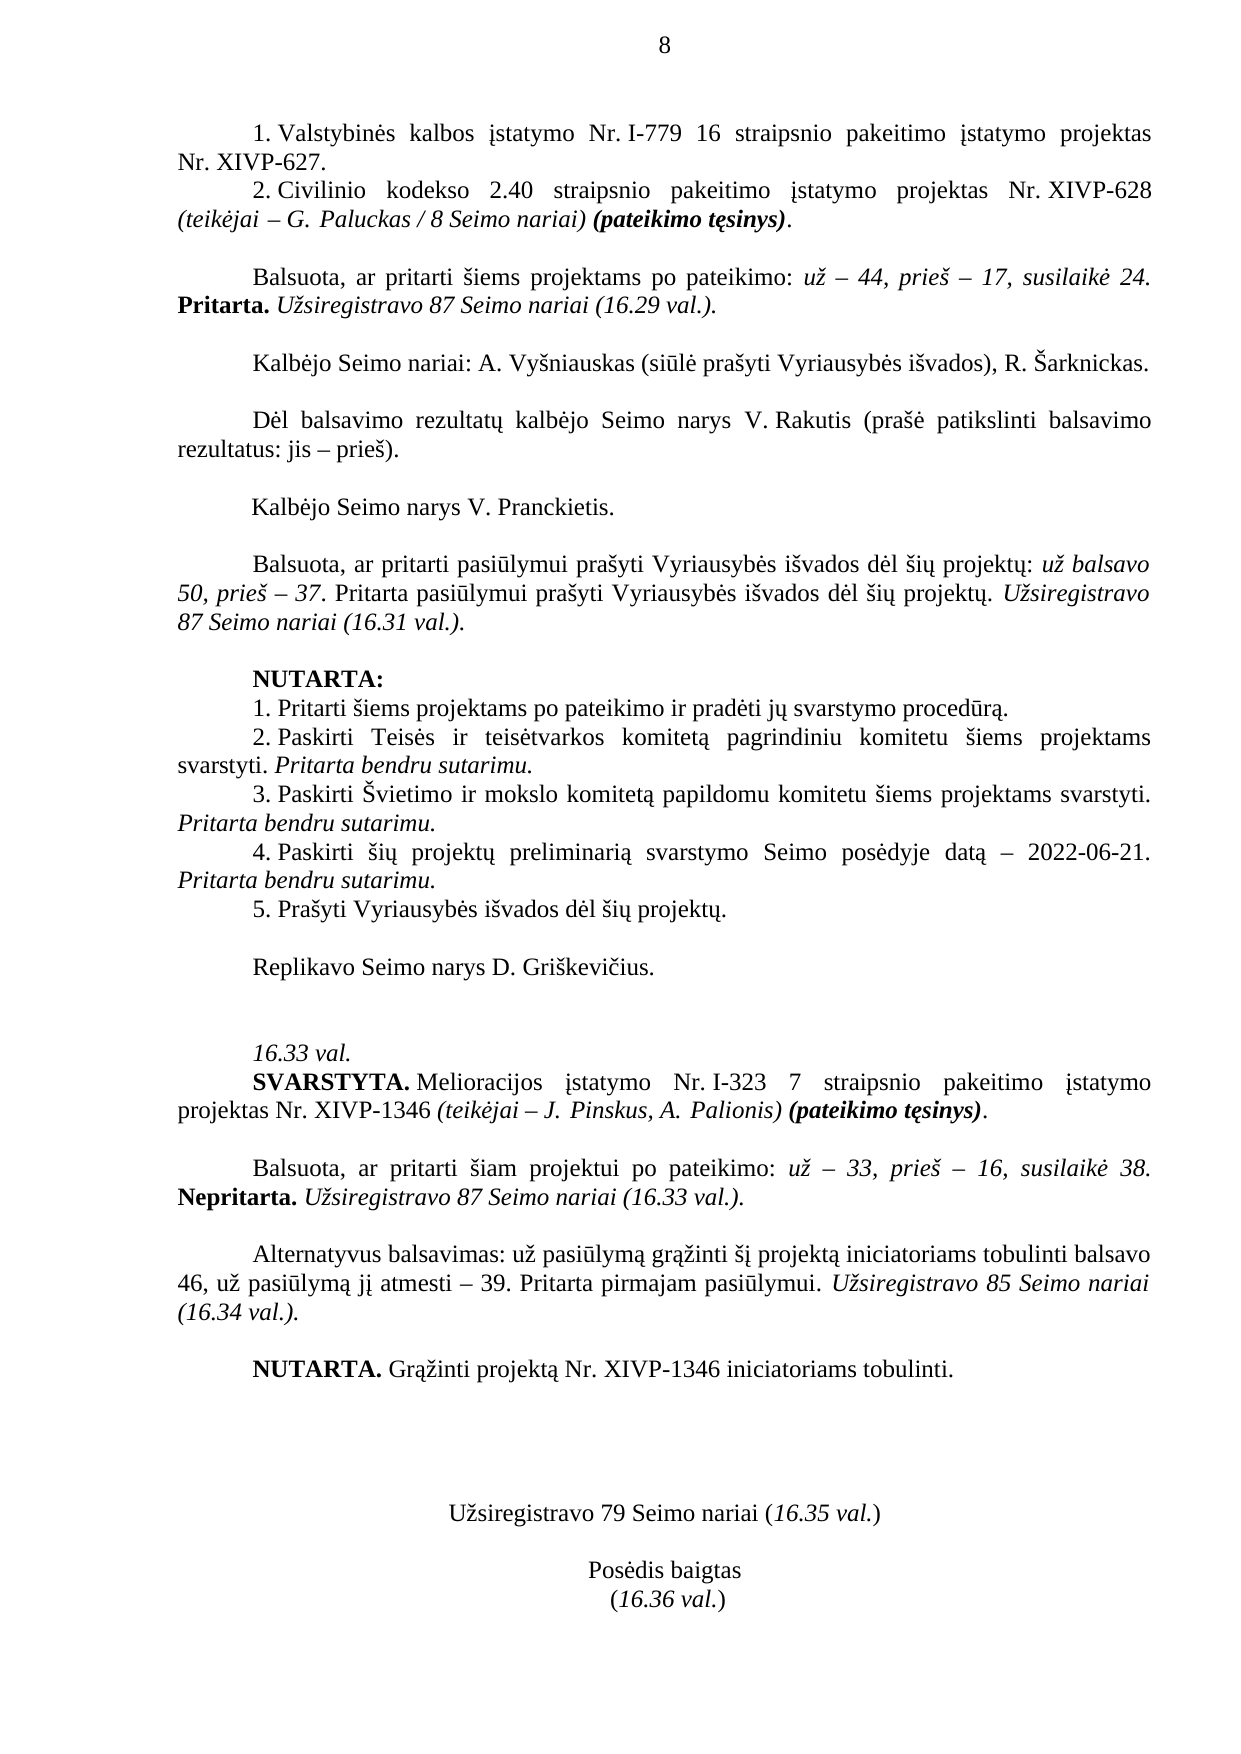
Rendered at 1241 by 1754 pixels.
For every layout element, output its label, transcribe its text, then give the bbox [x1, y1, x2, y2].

text Alternatyvus balsavimas: už pasiūlymą grąžinti šį projektą iniciatoriams tobulinti balsavo 46, už pasiūlymą jį atmesti – 39. Pritarta pirmajam pasiūlymui. Užsiregistravo 85 Seimo nariai (16.34 val.). [177, 1239, 1152, 1326]
text Užsiregistravo 79 Seimo nariai (16.35 val.) [177, 1498, 1152, 1527]
text 1. Pritarti šiems projektams po pateikimo ir pradėti jų svarstymo procedūrą. [177, 693, 1152, 722]
text 2. Paskirti Teisės ir teisėtvarkos komitetą pagrindiniu komitetu šiems projektams svarstyti. Pritarta bendru sutarimu. [177, 722, 1152, 779]
text 1. Valstybinės kalbos įstatymo Nr. I-779 16 straipsnio pakeitimo įstatymo projektas Nr. XIVP-627. [177, 118, 1152, 176]
text 4. Paskirti šių projektų preliminarią svarstymo Seimo posėdyje datą – 2022-06-21. Pritarta bendru sutarimu. [177, 837, 1152, 894]
text Balsuota, ar pritarti šiems projektams po pateikimo: už – 44, prieš – 17, susilaikė 24. Pritarta. Užsiregistravo 87 Seimo nariai (16.29 val.). [177, 262, 1152, 319]
text (16.36 val.) [177, 1584, 1152, 1613]
text Dėl balsavimo rezultatų kalbėjo Seimo narys V. Rakutis (prašė patikslinti balsavimo rezultatus: jis – prieš). [177, 406, 1152, 463]
text Posėdis baigtas [177, 1556, 1152, 1584]
text 5. Prašyti Vyriausybės išvados dėl šių projektų. [177, 894, 1152, 923]
text Balsuota, ar pritarti pasiūlymui prašyti Vyriausybės išvados dėl šių projektų: už balsavo 50, prieš – 37. Pritarta pasiūlymui prašyti Vyriausybės išvados dėl šių projektų. Užsiregistravo 87 Seimo nariai (16.31 val.). [177, 549, 1152, 636]
text NUTARTA. Grąžinti projektą Nr. XIVP-1346 iniciatoriams tobulinti. [177, 1354, 1152, 1383]
text Replikavo Seimo narys D. Griškevičius. [177, 952, 1152, 981]
text Kalbėjo Seimo narys V. Pranckietis. [177, 492, 1152, 521]
text NUTARTA: [177, 664, 1152, 693]
text SVARSTYTA. Melioracijos įstatymo Nr. I-323 7 straipsnio pakeitimo įstatymo projektas Nr. XIVP-1346 (teikėjai – J. Pinskus, A. Palionis) (pateikimo tęsinys). [177, 1067, 1152, 1124]
text Balsuota, ar pritarti šiam projektui po pateikimo: už – 33, prieš – 16, susilaikė 38. Nepritarta. Užsiregistravo 87 Seimo nariai (16.33 val.). [177, 1153, 1152, 1211]
text 3. Paskirti Švietimo ir mokslo komitetą papildomu komitetu šiems projektams svarstyti. Pritarta bendru sutarimu. [177, 779, 1152, 837]
text 16.33 val. [177, 1038, 1152, 1067]
text Kalbėjo Seimo nariai: A. Vyšniauskas (siūlė prašyti Vyriausybės išvados), R. Šarknickas. [177, 348, 1152, 377]
text 2. Civilinio kodekso 2.40 straipsnio pakeitimo įstatymo projektas Nr. XIVP-628 (teikėjai – G. Paluckas / 8 Seimo nariai) (pateikimo tęsinys). [177, 176, 1152, 233]
